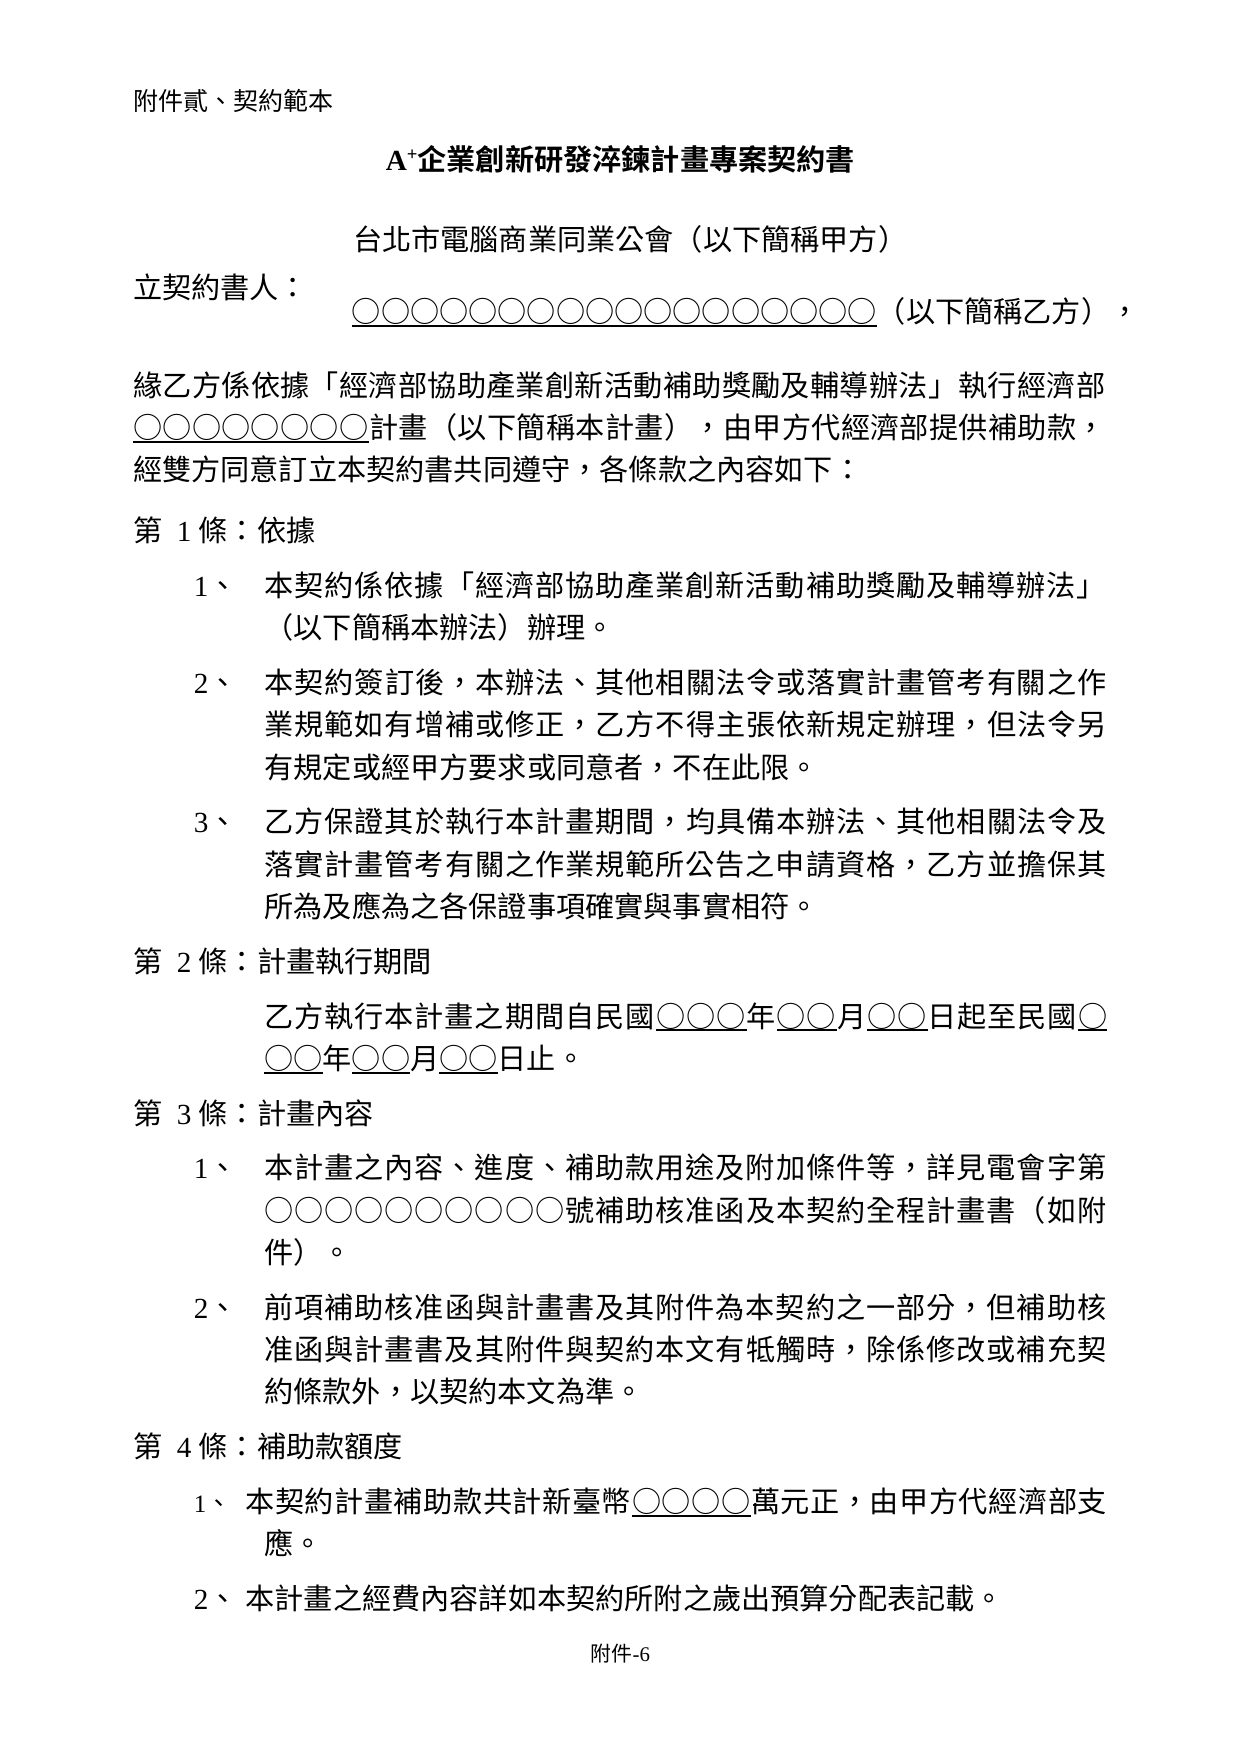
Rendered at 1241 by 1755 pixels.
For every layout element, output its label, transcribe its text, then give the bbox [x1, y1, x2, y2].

list 本計畫之內容、進度、補助款用途及附加條件等，詳見電會字第○○○○○○○○○○號補助核准函及本契約全程計畫書（如附件）。 [193, 1145, 1107, 1272]
text 第 2 條：計畫執行期間 [133, 938, 1107, 981]
text 乙方執行本計畫之期間自民國○○○年○○月○○日起至民國○○○年○○月○○日止。 [264, 993, 1107, 1078]
list 本契約係依據「經濟部協助產業創新活動補助獎勵及輔導辦法」（以下簡稱本辦法）辦理。 [194, 563, 1107, 647]
list 本契約簽訂後，本辦法、其他相關法令或落實計畫管考有關之作業規範如有增補或修正，乙方不得主張依新規定辦理，但法令另有規定或經甲方要求或同意者，不在此限。 [194, 660, 1107, 787]
text 第 4 條：補助款額度 [133, 1424, 1107, 1466]
list 乙方保證其於執行本計畫期間，均具備本辦法、其他相關法令及落實計畫管考有關之作業規範所公告之申請資格，乙方並擔保其所為及應為之各保證事項確實與事實相符。 [194, 799, 1107, 926]
text A+企業創新研發淬鍊計畫專案契約書 [133, 136, 1107, 178]
subtitle 附件貳、契約範本 [133, 81, 1107, 117]
list 本契約計畫補助款共計新臺幣○○○○萬元正，由甲方代經濟部支應。 [193, 1479, 1107, 1563]
text 台北市電腦商業同業公會（以下簡稱甲方） [353, 216, 1107, 258]
list 前項補助核准函與計畫書及其附件為本契約之一部分，但補助核准函與計畫書及其附件與契約本文有牴觸時，除係修改或補充契約條款外，以契約本文為準。 [193, 1284, 1107, 1411]
text 第 3 條：計畫內容 [133, 1090, 1107, 1133]
text 第 1 條：依據 [133, 508, 1107, 550]
text 立契約書人： ○○○○○○○○○○○○○○○○○○（以下簡稱乙方）， [133, 264, 1181, 331]
text 緣乙方係依據「經濟部協助產業創新活動補助獎勵及輔導辦法」執行經濟部○○○○○○○○計畫（以下簡稱本計畫），由甲方代經濟部提供補助款，經雙方同意訂立本契約書共同遵守，各條款之內容如下： [133, 362, 1107, 489]
list 本計畫之經費內容詳如本契約所附之歲出預算分配表記載。 [193, 1576, 1107, 1618]
